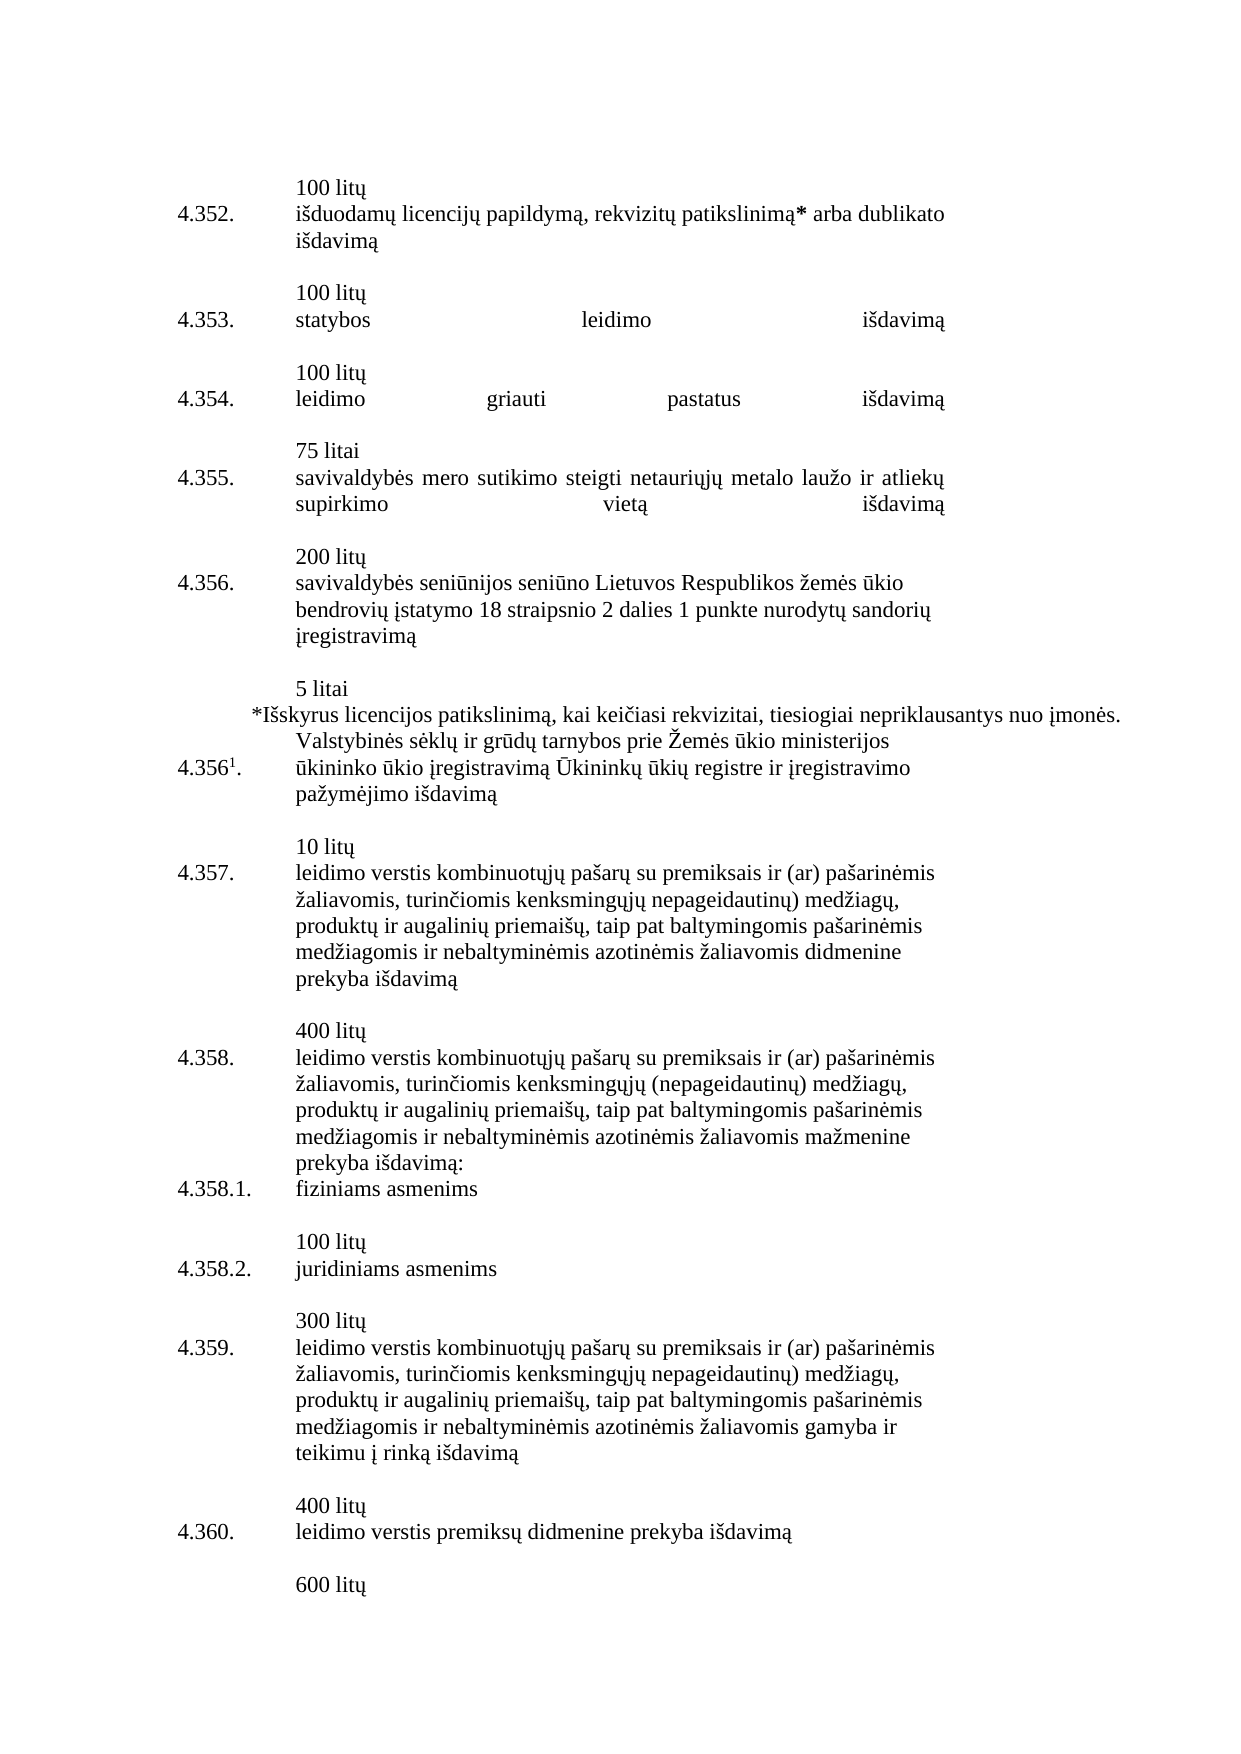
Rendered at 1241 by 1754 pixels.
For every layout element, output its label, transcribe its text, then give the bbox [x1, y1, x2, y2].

text Valstybinės sėklų ir grūdų tarnybos prie Žemės ūkio ministerijos [177, 727, 945, 754]
text *Išskyrus licencijos patikslinimą, kai keičiasi rekvizitai, tiesiogiai nepriklausantys nuo įmonės. [177, 701, 1122, 727]
text 4.3561. ūkininko ūkio įregistravimą Ūkininkų ūkių registre ir įregistravimo pažymėjimo išdavimą 10 litų [177, 754, 945, 859]
text 4.357. leidimo verstis kombinuotųjų pašarų su premiksais ir (ar) pašarinėmis žaliavomis, turinčiomis kenksmingųjų nepageidautinų) medžiagų, produktų ir augalinių priemaišų, taip pat baltymingomis pašarinėmis medžiagomis ir nebaltyminėmis azotinėmis žaliavomis didmenine prekyba išdavimą 400 litų [177, 859, 945, 1044]
text 4.359. leidimo verstis kombinuotųjų pašarų su premiksais ir (ar) pašarinėmis žaliavomis, turinčiomis kenksmingųjų nepageidautinų) medžiagų, produktų ir augalinių priemaišų, taip pat baltymingomis pašarinėmis medžiagomis ir nebaltyminėmis azotinėmis žaliavomis gamyba ir teikimu į rinką išdavimą 400 litų [177, 1334, 945, 1518]
text 4.355. savivaldybės mero sutikimo steigti netauriųjų metalo laužo ir atliekų supirkimo vietą išdavimą 200 litų [177, 464, 945, 569]
text 4.352. išduodamų licencijų papildymą, rekvizitų patikslinimą* arba dublikato išdavimą 100 litų [177, 200, 945, 306]
text 4.358.1. fiziniams asmenims 100 litų [177, 1176, 945, 1254]
text 4.353. statybos leidimo išdavimą 100 litų [177, 306, 945, 385]
text 4.356. savivaldybės seniūnijos seniūno Lietuvos Respublikos žemės ūkio bendrovių įstatymo 18 straipsnio 2 dalies 1 punkte nurodytų sandorių įregistravimą 5 litai [177, 569, 945, 701]
text 4.358.2. juridiniams asmenims 300 litų [177, 1254, 945, 1334]
text 4.360. leidimo verstis premiksų didmenine prekyba išdavimą 600 litų [177, 1518, 945, 1597]
text 100 litų [177, 148, 945, 200]
text 4.358. leidimo verstis kombinuotųjų pašarų su premiksais ir (ar) pašarinėmis žaliavomis, turinčiomis kenksmingųjų (nepageidautinų) medžiagų, produktų ir augalinių priemaišų, taip pat baltymingomis pašarinėmis medžiagomis ir nebaltyminėmis azotinėmis žaliavomis mažmenine prekyba išdavimą: [177, 1044, 945, 1176]
text 4.354. leidimo griauti pastatus išdavimą 75 litai [177, 385, 945, 464]
